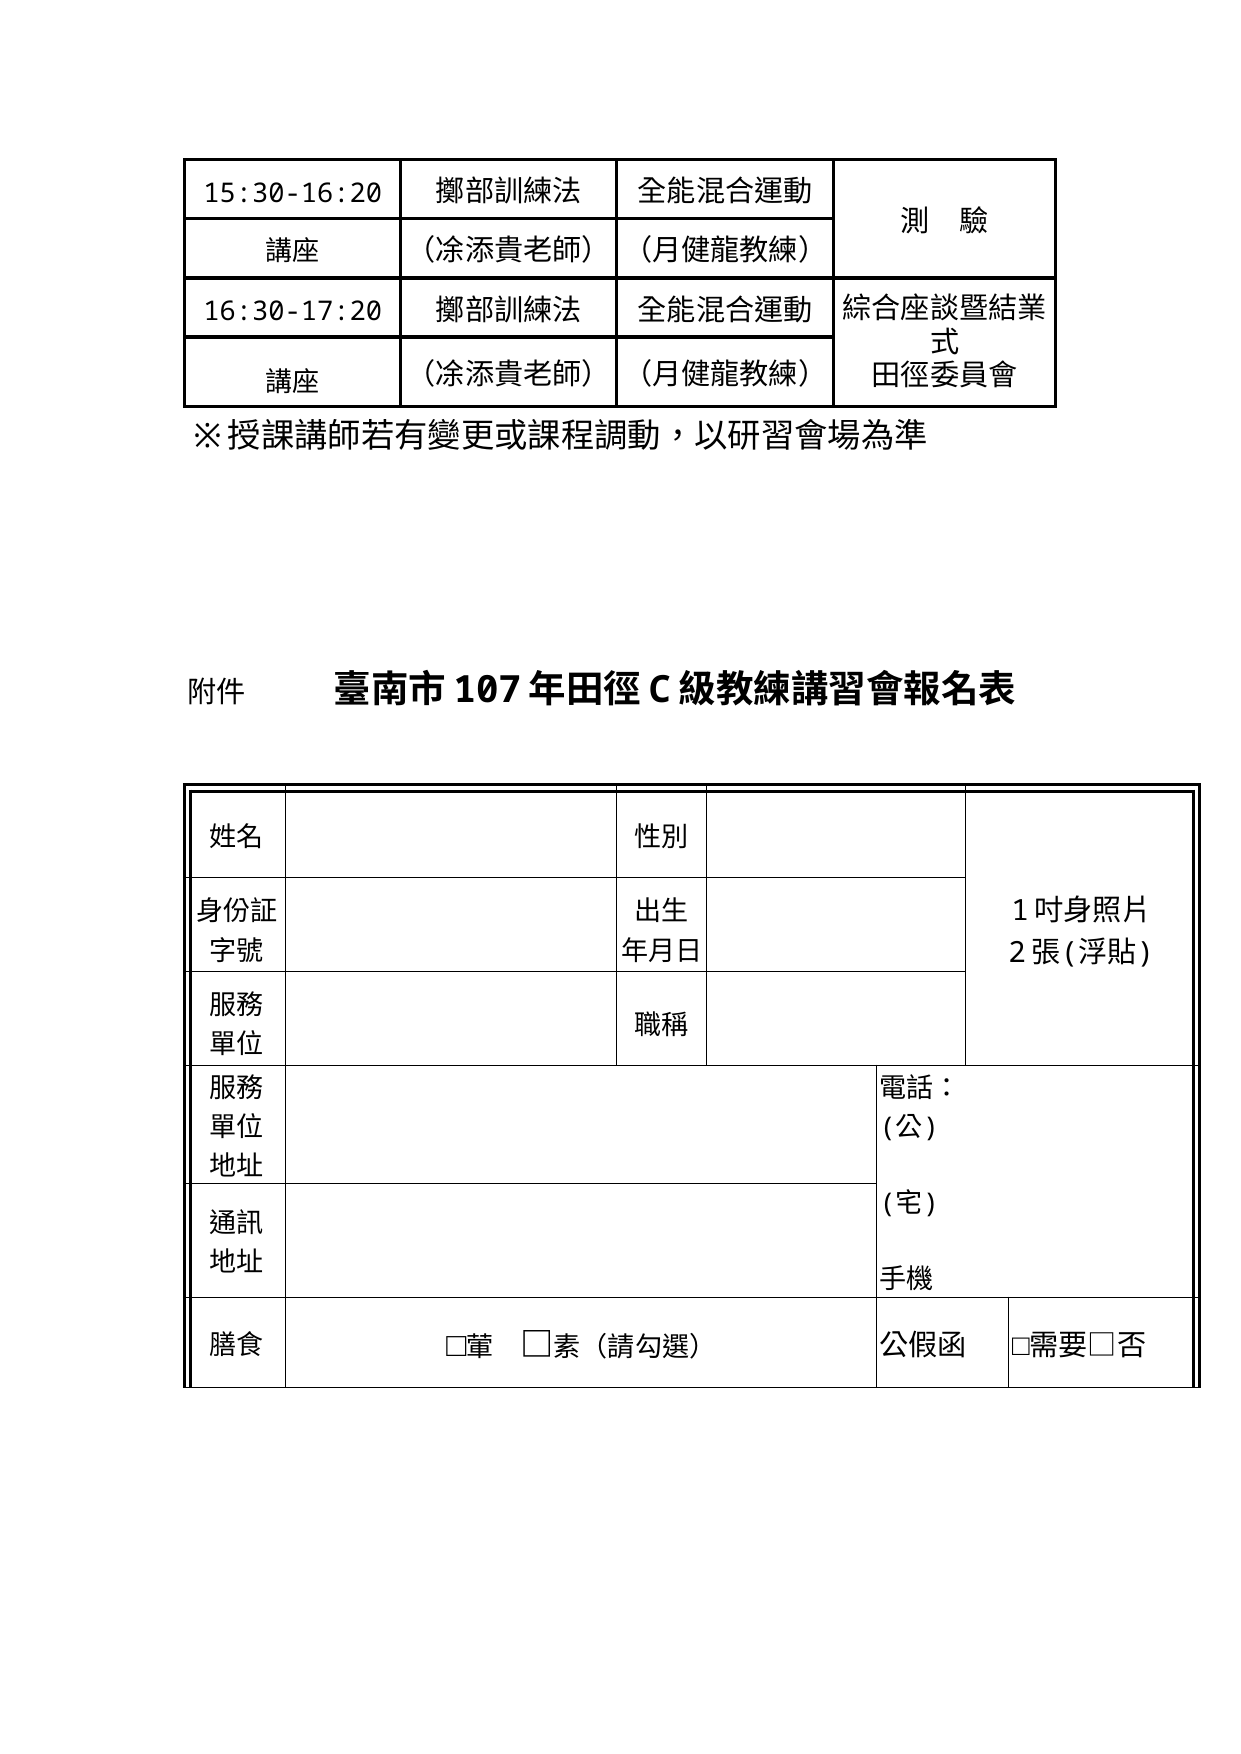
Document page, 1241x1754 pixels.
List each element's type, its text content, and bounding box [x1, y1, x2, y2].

table_cell （月健龍教練） [618, 220, 832, 276]
table_cell 職稱 [617, 972, 706, 1064]
table_cell 出生 年月日 [617, 878, 706, 971]
table_cell （凃添貴老師） [402, 339, 615, 405]
table_cell 16:30-17:20 [186, 280, 399, 335]
text 附件 臺南市107年田徑C級教練講習會報名表 [187, 659, 1053, 713]
table_cell 測 驗 [835, 161, 1054, 276]
table_cell □葷 □素（請勾選） [286, 1298, 876, 1387]
table_cell □需要□否 [1009, 1298, 1192, 1387]
table_cell 全能混合運動 [618, 280, 832, 335]
table_cell 擲部訓練法 [402, 280, 615, 335]
table_header [286, 793, 616, 877]
text ※授課講師若有變更或課程調動，以研習會場為準 [187, 408, 1053, 457]
table_cell 擲部訓練法 [402, 161, 615, 217]
table_cell [286, 878, 616, 971]
table_header [286, 786, 616, 790]
table_cell [707, 878, 965, 971]
table_header 性別 [617, 793, 706, 877]
table_cell 講座 [186, 220, 399, 276]
table_cell [286, 972, 616, 1064]
table_cell 全能混合運動 [618, 161, 832, 217]
table_cell 膳食 [192, 1298, 285, 1387]
table_cell 講座 [186, 339, 399, 405]
table_cell 身份証字號 [192, 878, 285, 971]
table_cell 服務 單位 地址 [192, 1066, 285, 1183]
table_cell （凃添貴老師） [402, 220, 615, 276]
table_cell 公假函 [877, 1298, 1008, 1387]
table_cell [286, 1184, 876, 1297]
table_header [707, 793, 965, 877]
table_header 1吋身照片 2張(浮貼) [966, 786, 1196, 1064]
table_cell [707, 972, 965, 1064]
table_cell 電話： (公) (宅) 手機 [877, 1066, 1192, 1297]
table_cell 服務 單位 [192, 972, 285, 1064]
table_cell （月健龍教練） [618, 339, 832, 405]
table_cell 15:30-16:20 [186, 161, 399, 217]
table_cell 通訊 地址 [192, 1184, 285, 1297]
table_cell 綜合座談暨結業式 田徑委員會 [835, 280, 1054, 405]
table_header [707, 786, 965, 790]
table_header 姓名 [188, 786, 285, 877]
table_header [617, 786, 706, 790]
table_cell [286, 1066, 876, 1183]
